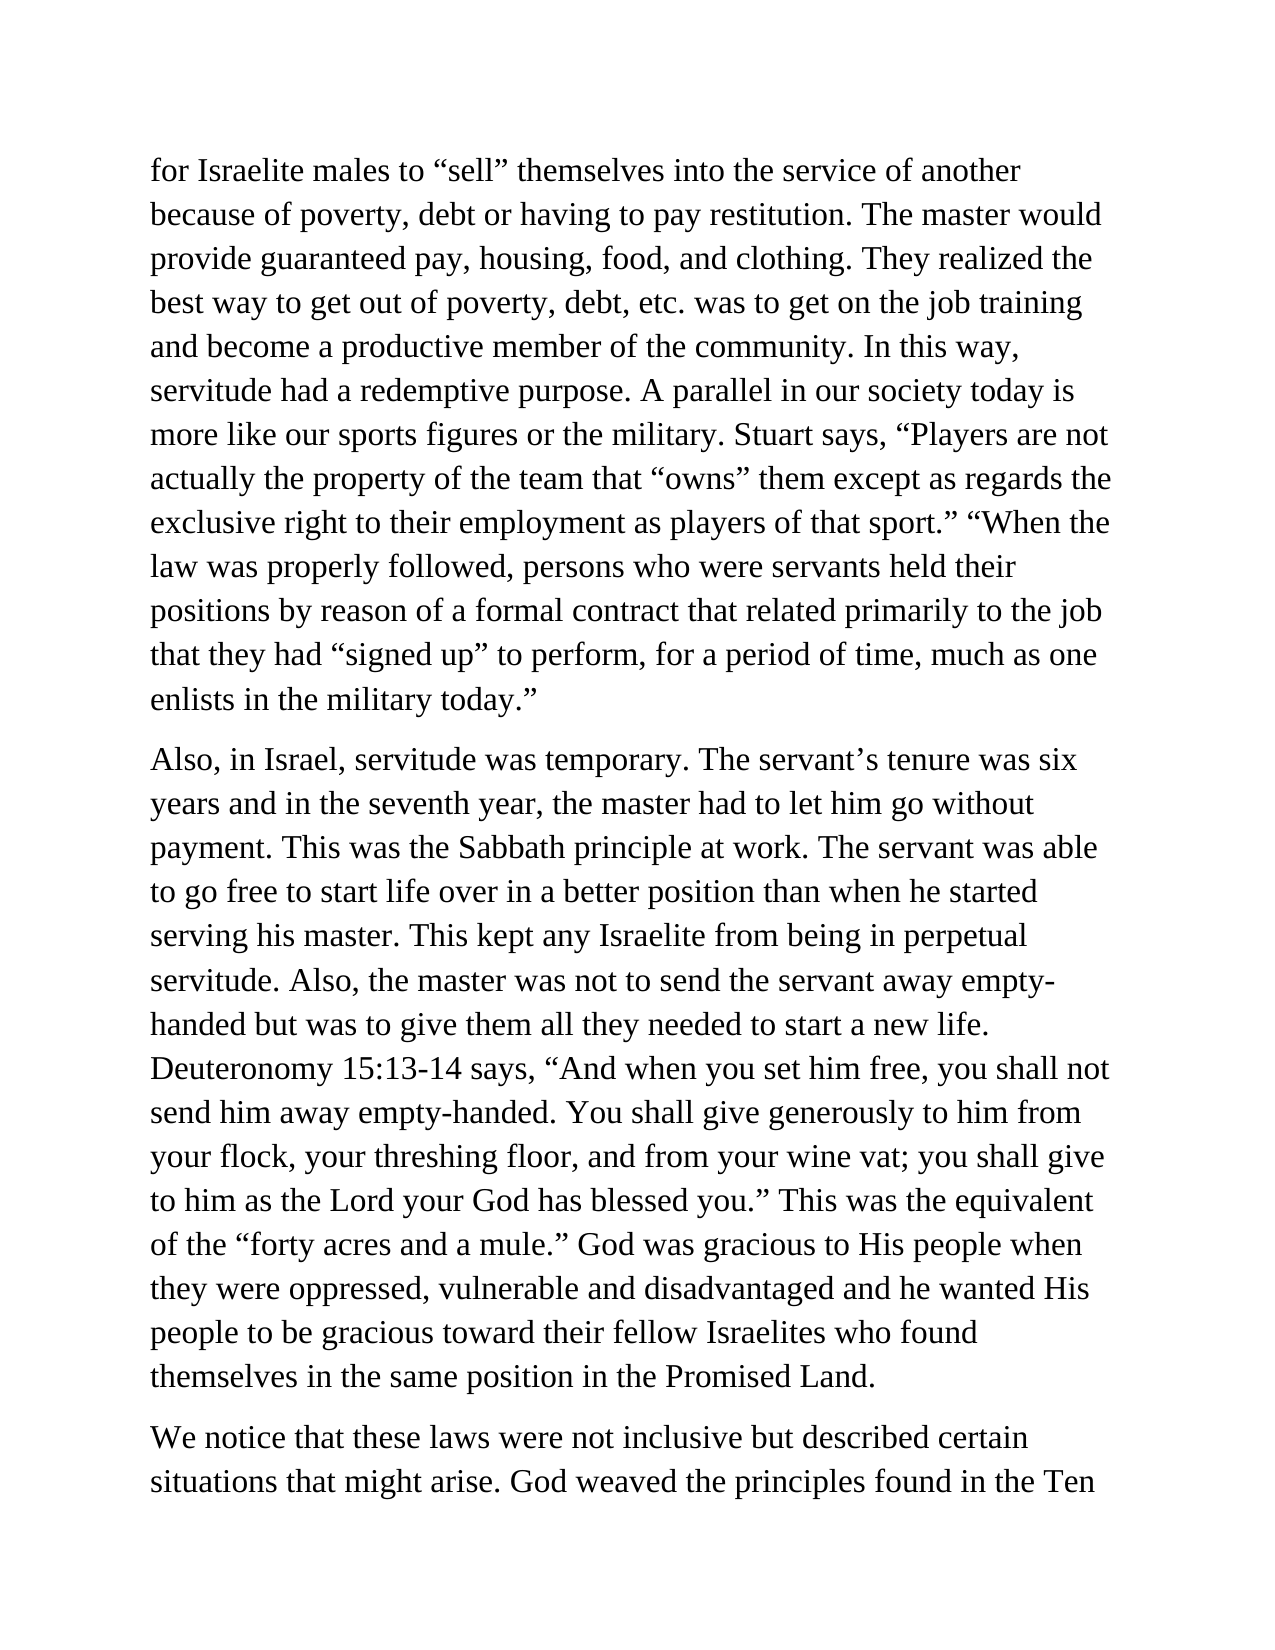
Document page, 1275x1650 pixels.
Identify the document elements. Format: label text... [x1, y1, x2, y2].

text for Israelite males to “sell” themselves into the service of another because of poverty, debt or having to pay restitution. The master would provide guaranteed pay, housing, food, and clothing. They realized the best way to get out of poverty, debt, etc. was to get on the job training and become a productive member of the community. In this way, servitude had a redemptive purpose. A parallel in our society today is more like our sports figures or the military. Stuart says, “Players are not actually the property of the team that “owns” them except as regards the exclusive right to their employment as players of that sport.” “When the law was properly followed, persons who were servants held their positions by reason of a formal contract that related primarily to the job that they had “signed up” to perform, for a period of time, much as one enlists in the military today.” [150, 150, 1125, 717]
text We notice that these laws were not inclusive but described certain situations that might arise. God weaved the principles found in the Ten [150, 1417, 1125, 1499]
text Also, in Israel, servitude was temporary. The servant’s tenure was six years and in the seventh year, the master had to let him go without payment. This was the Sabbath principle at work. The servant was able to go free to start life over in a better position than when he started serving his master. This kept any Israelite from being in perpetual servitude. Also, the master was not to send the servant away empty-handed but was to give them all they needed to start a new life. Deuteronomy 15:13-14 says, “And when you set him free, you shall not send him away empty-handed. You shall give generously to him from your flock, your threshing floor, and from your wine vat; you shall give to him as the Lord your God has blessed you.” This was the equivalent of the “forty acres and a mule.” God was gracious to His people when they were oppressed, vulnerable and disadvantaged and he wanted His people to be gracious toward their fellow Israelites who found themselves in the same position in the Promised Land. [150, 739, 1125, 1395]
